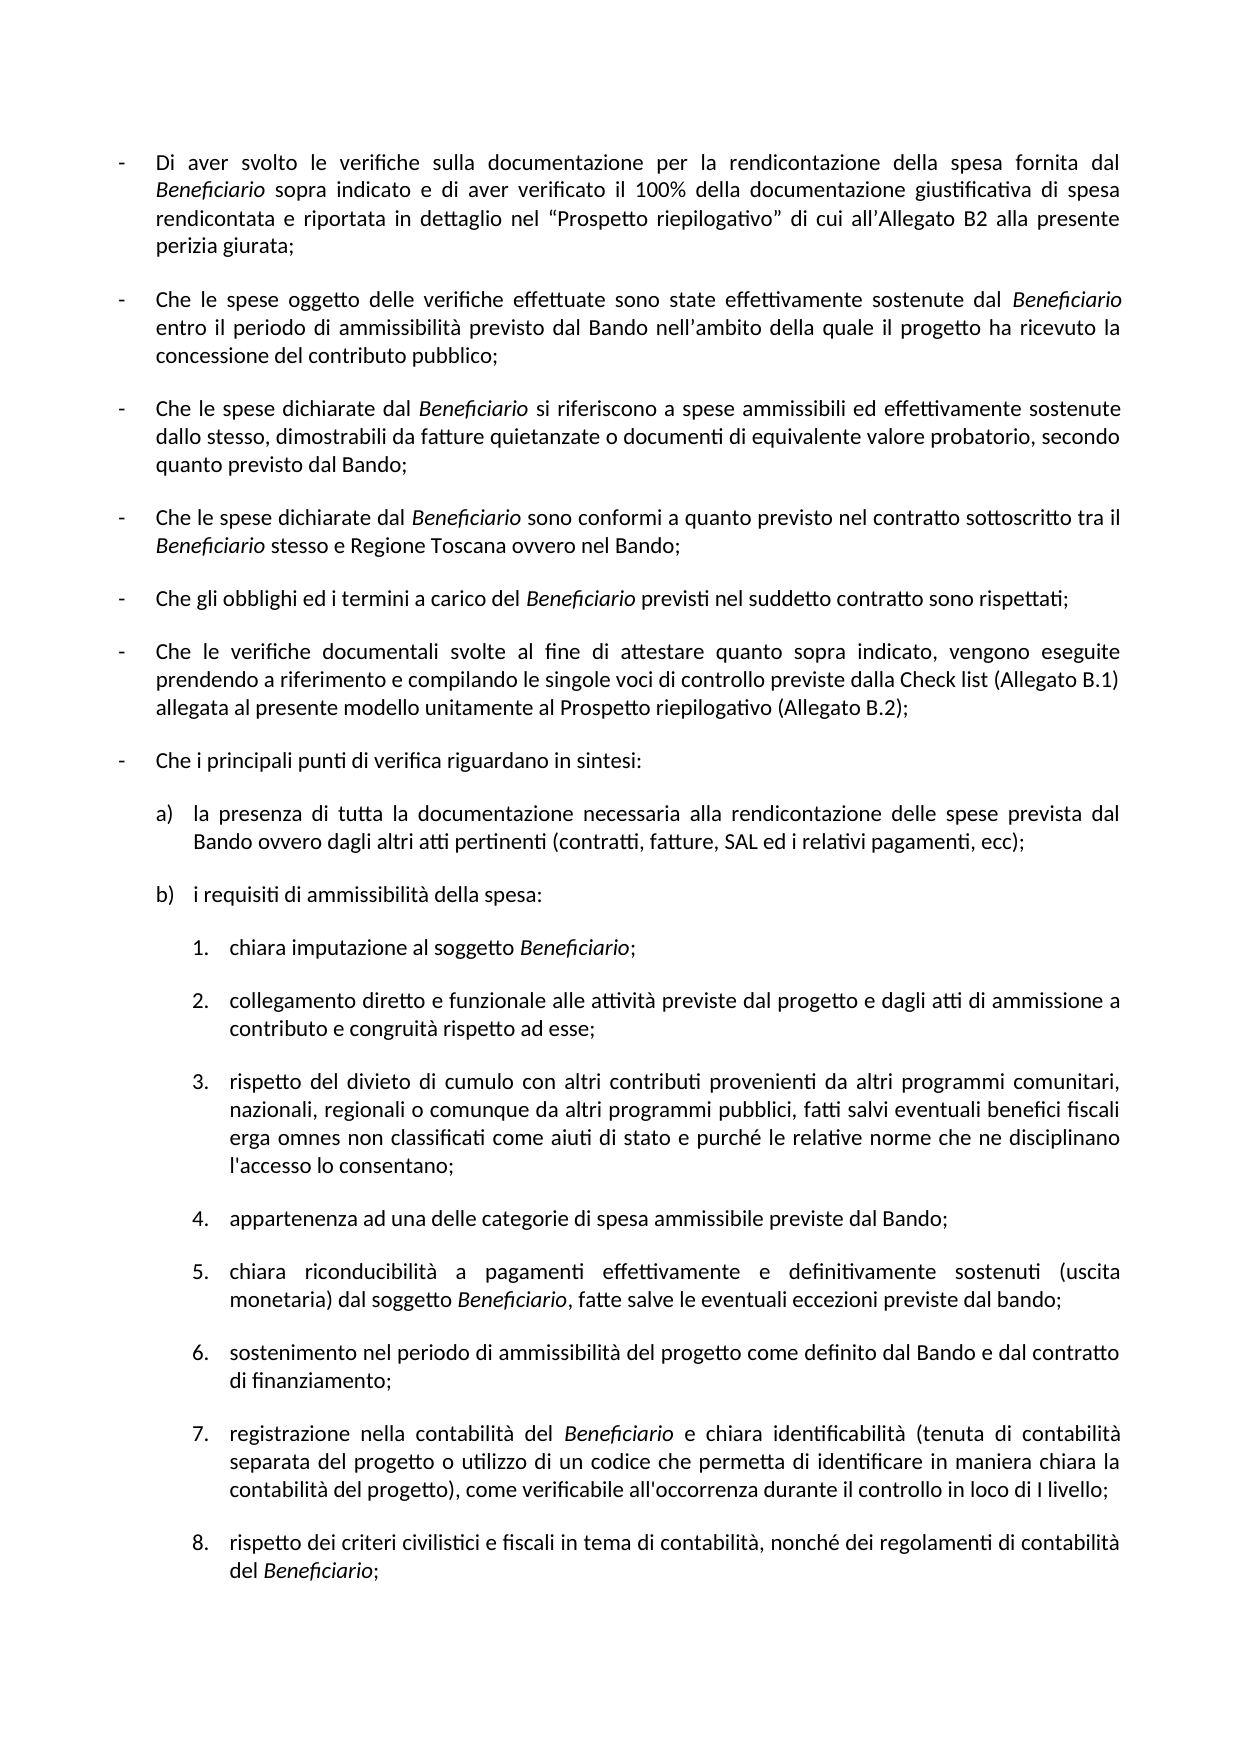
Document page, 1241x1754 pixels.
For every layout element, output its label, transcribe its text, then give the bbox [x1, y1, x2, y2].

list i requisiti di ammissibilità della spesa: [156, 880, 1122, 908]
list Che le spese dichiarate dal Beneficiario sono conformi a quanto previsto nel contratto sottoscritto tra il Beneficiario stesso e Regione Toscana ovvero nel Bando; [118, 503, 1122, 559]
list Che le spese dichiarate dal Beneficiario si riferiscono a spese ammissibili ed effettivamente sostenute dallo stesso, dimostrabili da fatture quietanzate o documenti di equivalente valore probatorio, secondo quanto previsto dal Bando; [118, 394, 1122, 478]
list sostenimento nel periodo di ammissibilità del progetto come definito dal Bando e dal contratto di finanziamento; [192, 1338, 1122, 1394]
list Di aver svolto le verifiche sulla documentazione per la rendicontazione della spesa fornita dal Beneficiario sopra indicato e di aver verificato il 100% della documentazione giustificativa di spesa rendicontata e riportata in dettaglio nel “Prospetto riepilogativo” di cui all’Allegato B2 alla presente perizia giurata; [118, 148, 1122, 260]
list la presenza di tutta la documentazione necessaria alla rendicontazione delle spese prevista dal Bando ovvero dagli altri atti pertinenti (contratti, fatture, SAL ed i relativi pagamenti, ecc); [156, 799, 1122, 855]
list rispetto del divieto di cumulo con altri contributi provenienti da altri programmi comunitari, nazionali, regionali o comunque da altri programmi pubblici, fatti salvi eventuali benefici fiscali erga omnes non classificati come aiuti di stato e purché le relative norme che ne disciplinano l'accesso lo consentano; [192, 1067, 1122, 1179]
list Che le verifiche documentali svolte al fine di attestare quanto sopra indicato, vengono eseguite prendendo a riferimento e compilando le singole voci di controllo previste dalla Check list (Allegato B.1) allegata al presente modello unitamente al Prospetto riepilogativo (Allegato B.2); [118, 637, 1122, 721]
list chiara riconducibilità a pagamenti effettivamente e definitivamente sostenuti (uscita monetaria) dal soggetto Beneficiario, fatte salve le eventuali eccezioni previste dal bando; [192, 1257, 1122, 1313]
list Che gli obblighi ed i termini a carico del Beneficiario previsti nel suddetto contratto sono rispettati; [118, 584, 1122, 612]
list registrazione nella contabilità del Beneficiario e chiara identificabilità (tenuta di contabilità separata del progetto o utilizzo di un codice che permetta di identificare in maniera chiara la contabilità del progetto), come verificabile all'occorrenza durante il controllo in loco di I livello; [192, 1419, 1122, 1503]
list Che i principali punti di verifica riguardano in sintesi: [118, 746, 1122, 774]
list appartenenza ad una delle categorie di spesa ammissibile previste dal Bando; [192, 1204, 1122, 1232]
list rispetto dei criteri civilistici e fiscali in tema di contabilità, nonché dei regolamenti di contabilità del Beneficiario; [192, 1528, 1122, 1584]
list chiara imputazione al soggetto Beneficiario; [192, 933, 1122, 961]
list Che le spese oggetto delle verifiche effettuate sono state effettivamente sostenute dal Beneficiario entro il periodo di ammissibilità previsto dal Bando nell’ambito della quale il progetto ha ricevuto la concessione del contributo pubblico; [118, 285, 1122, 369]
list collegamento diretto e funzionale alle attività previste dal progetto e dagli atti di ammissione a contributo e congruità rispetto ad esse; [192, 986, 1122, 1042]
